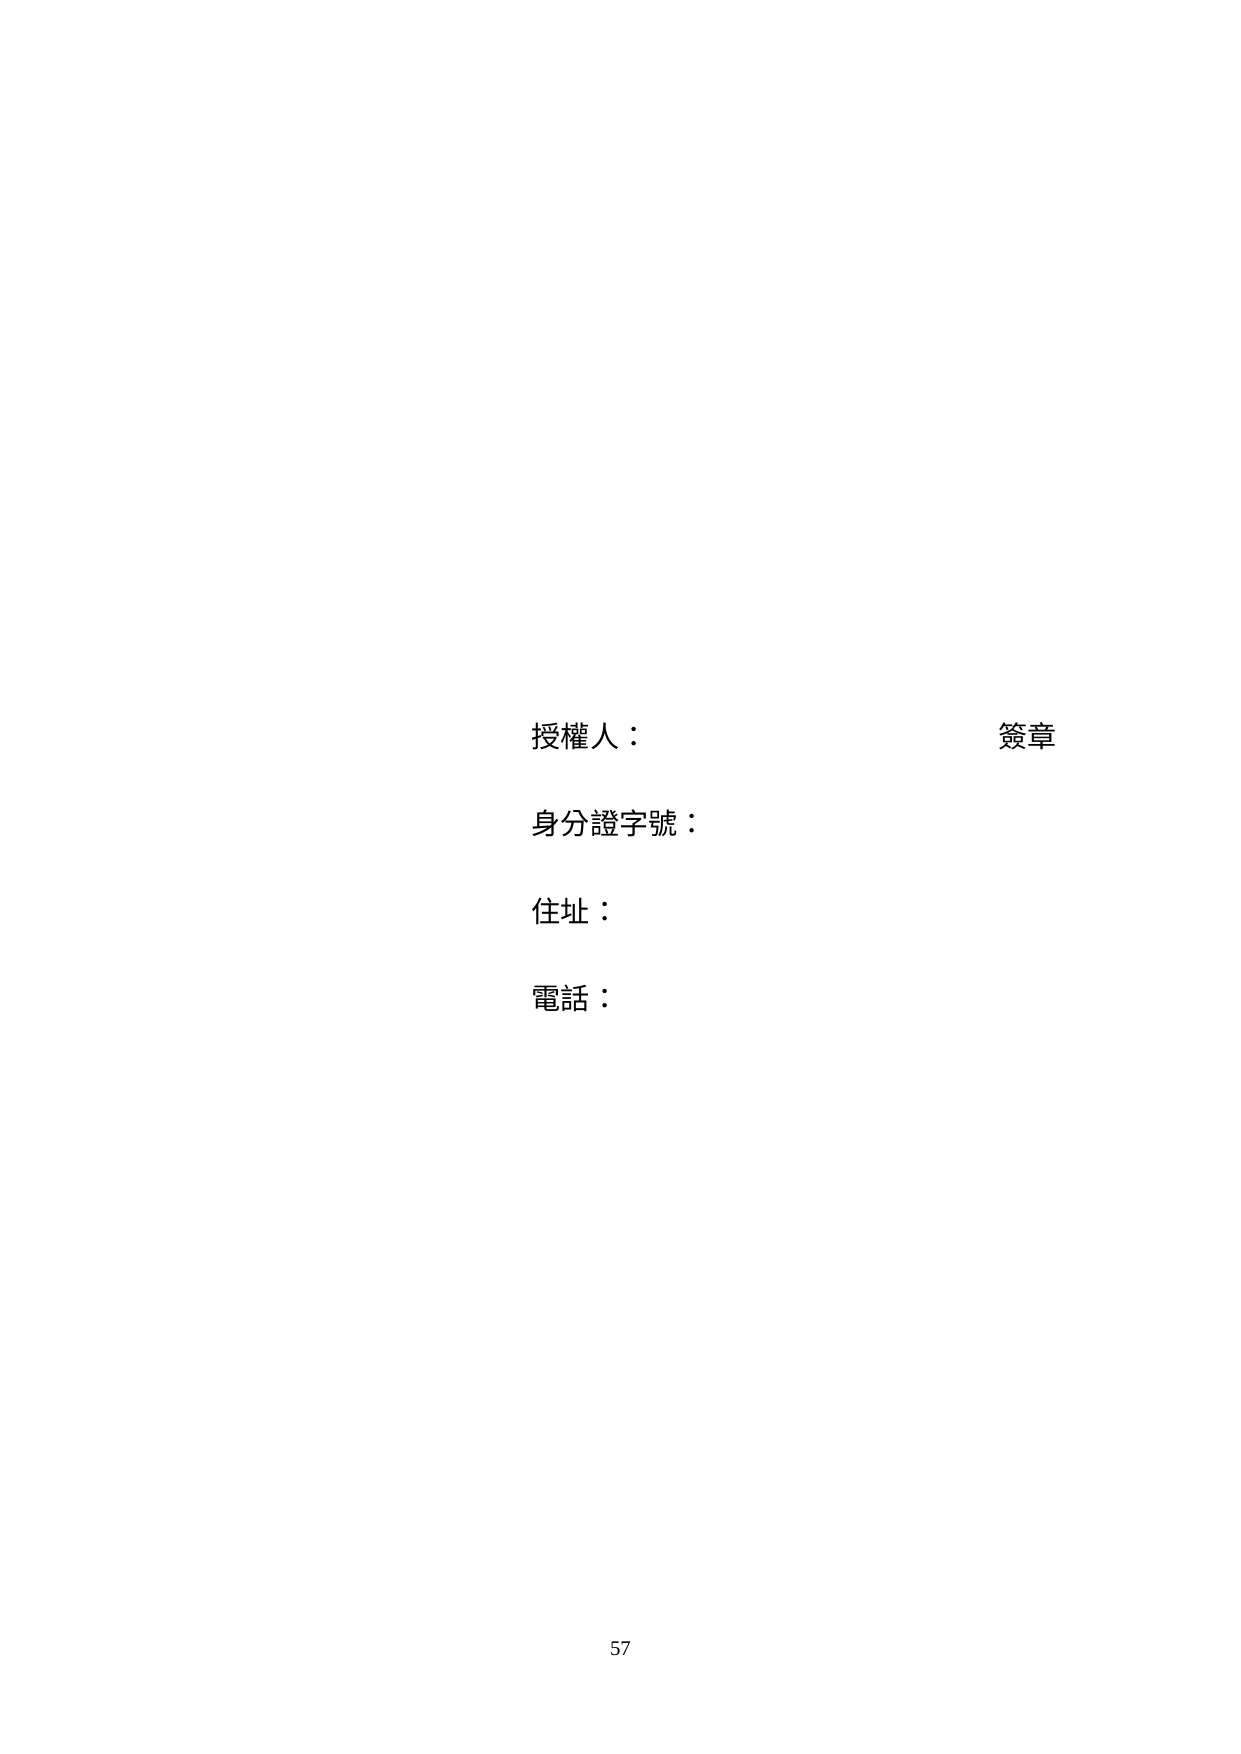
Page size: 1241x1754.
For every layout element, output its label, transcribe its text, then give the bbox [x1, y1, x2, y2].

text 電話： [531, 930, 1122, 1018]
text 授權人： 簽章 [531, 668, 1122, 755]
text 身分證字號： [531, 755, 1122, 843]
text 住址： [531, 843, 1122, 930]
